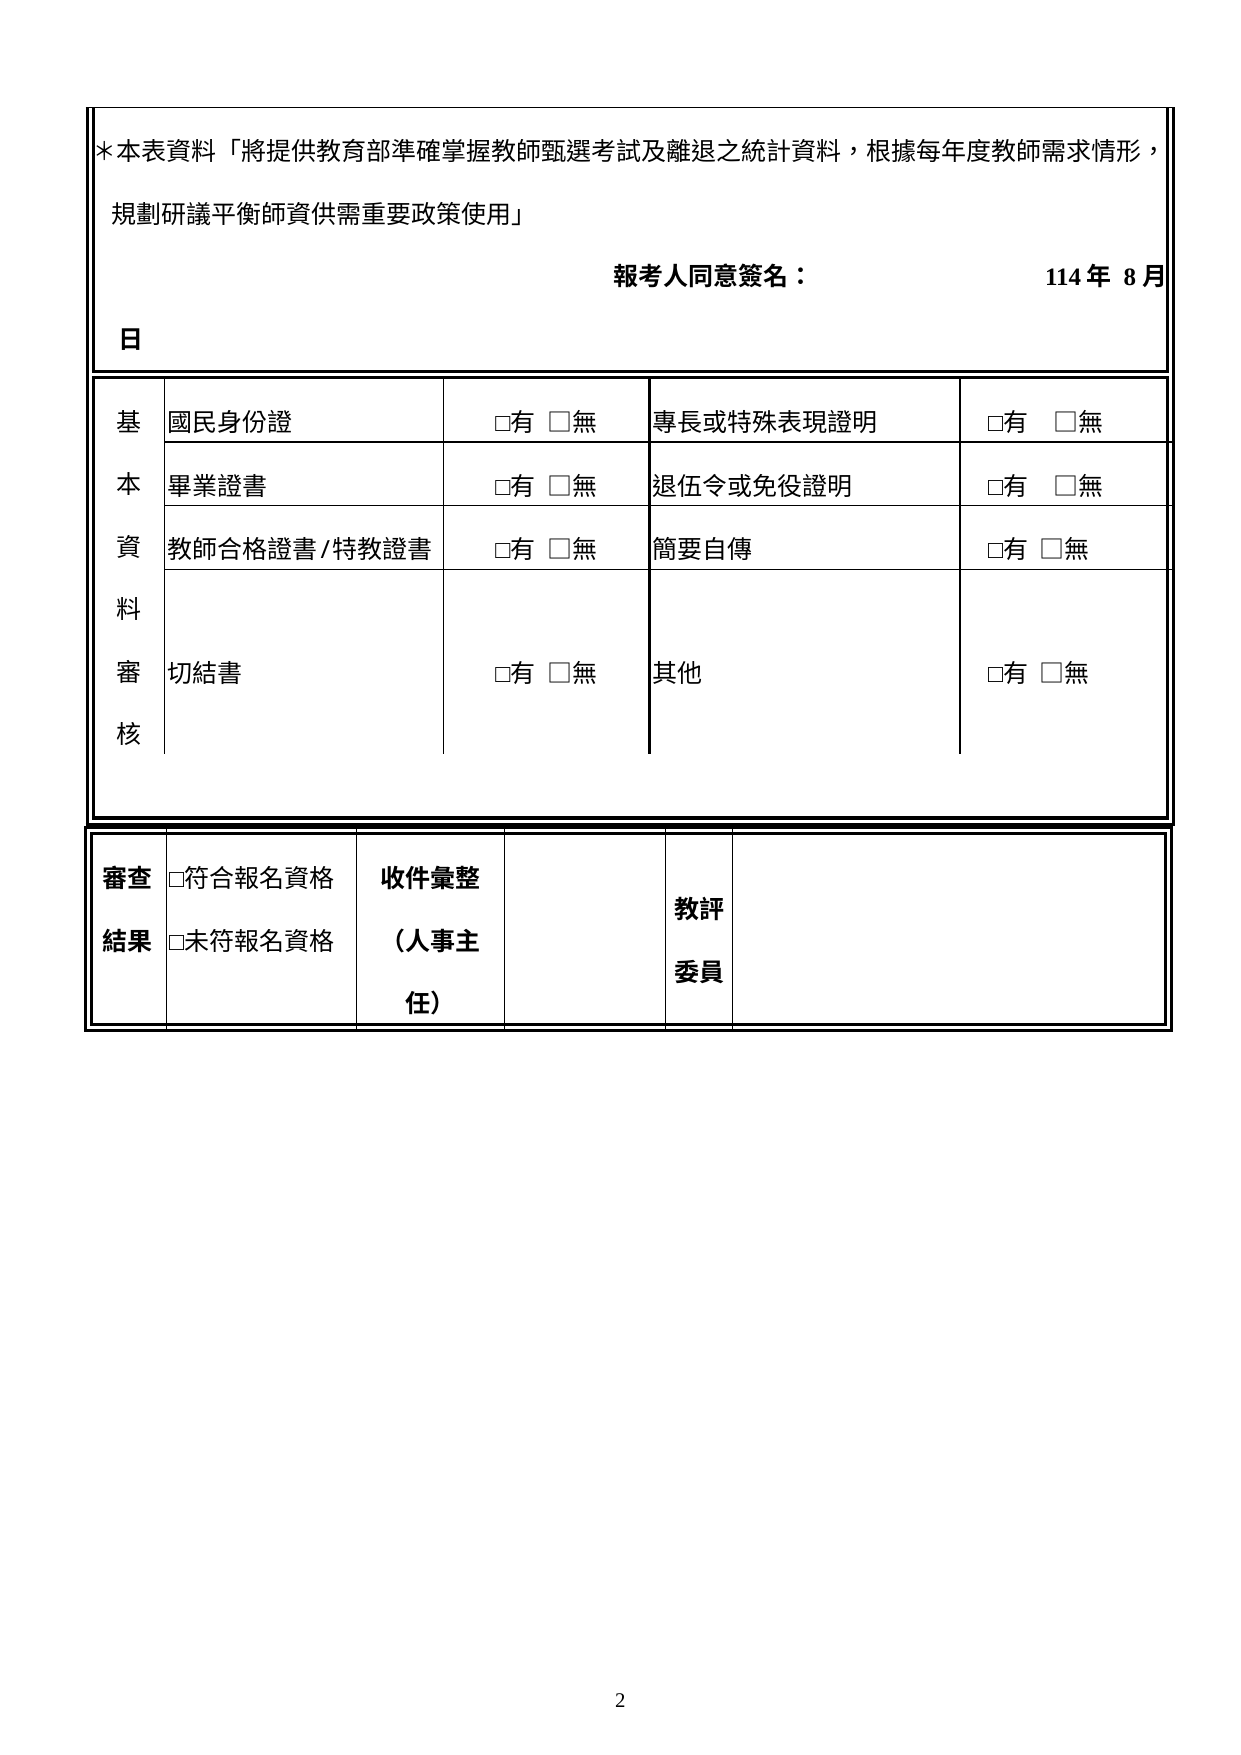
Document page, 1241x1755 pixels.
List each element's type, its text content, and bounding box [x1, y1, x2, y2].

table_header 專長或特殊表現證明 [651, 379, 959, 441]
table_cell 簡要自傳 [651, 506, 959, 568]
table_header 審查 結果 [89, 829, 166, 1023]
table_header [733, 829, 1169, 1023]
table_header 基 本 資 料 審 核 [95, 379, 164, 754]
table_cell 畢業證書 [165, 443, 443, 505]
table_cell □有 □無 [444, 443, 648, 505]
table_cell □有 □無 [961, 443, 1166, 505]
table_header [505, 835, 665, 1023]
table_cell [95, 754, 1166, 816]
table_header 收件彙整 （人事主任） [357, 835, 504, 1023]
table_cell [90, 370, 1171, 816]
table_cell 其他 [651, 570, 959, 754]
table_header □有 □無 [444, 379, 648, 441]
table_header [733, 835, 1164, 1023]
table_header 國民身份證 [165, 379, 443, 441]
table_header 教評 委員 [666, 835, 732, 1023]
table_cell 切結書 [165, 570, 443, 754]
table_header □符合報名資格 □未符報名資格 [167, 835, 356, 1023]
table_header □有 □無 [961, 379, 1166, 441]
table_cell 退伍令或免役證明 [651, 443, 959, 505]
table_cell □有 □無 [961, 570, 1166, 754]
table_cell ＊本表資料「將提供教育部準確掌握教師甄選考試及離退之統計資料，根據每年度教師需求情形，規劃研議平衡師資供需重要政策使用」 報考人同意簽名： 114年 8 月 日 [95, 108, 1166, 369]
table_cell □有 □無 [444, 570, 648, 754]
table_cell □有 □無 [444, 506, 648, 568]
table_cell 教師合格證書/特教證書 [165, 506, 443, 568]
table_cell □有 □無 [961, 506, 1166, 568]
